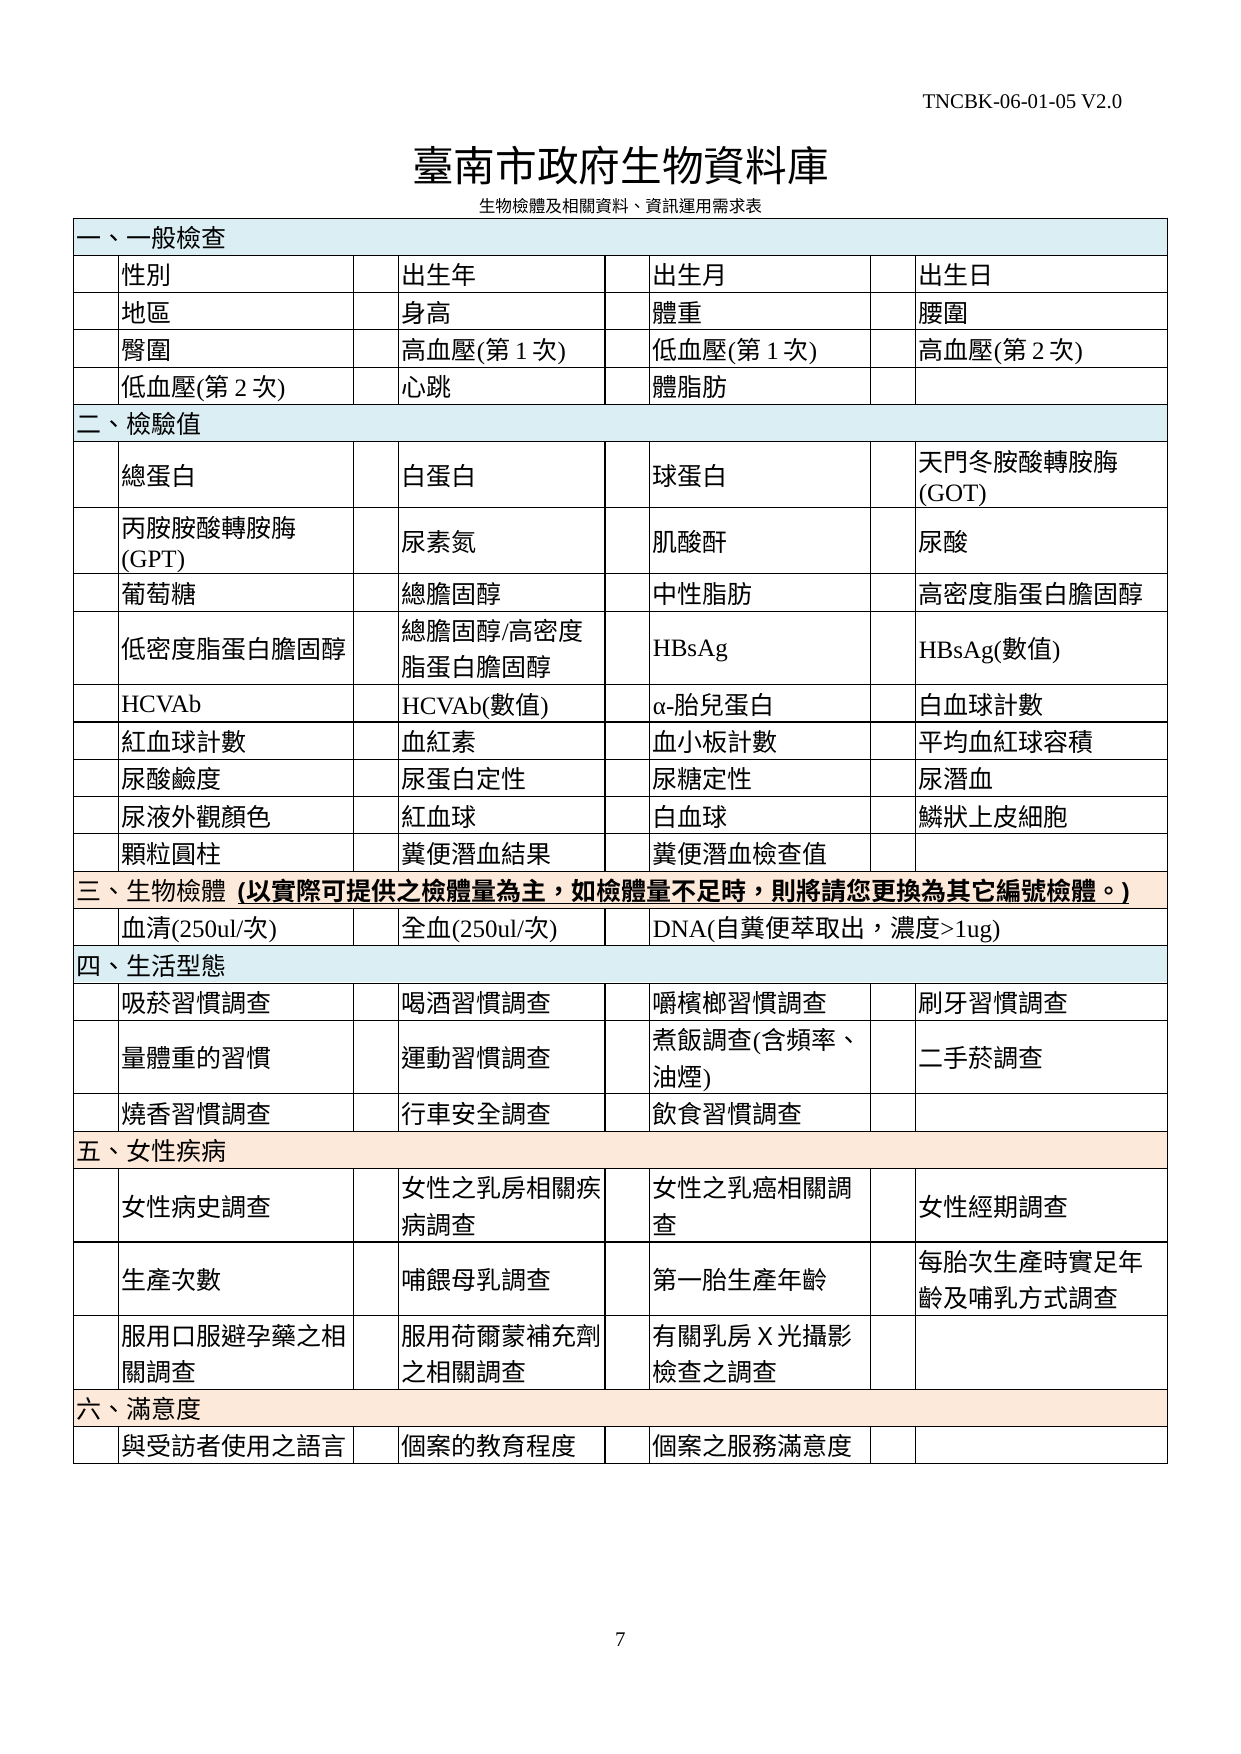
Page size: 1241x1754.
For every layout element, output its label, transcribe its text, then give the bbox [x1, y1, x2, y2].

table_cell [354, 612, 398, 684]
table_cell [606, 723, 649, 759]
table_cell [871, 797, 915, 833]
table_cell [354, 293, 398, 329]
table_cell 喝酒習慣調查 [399, 984, 604, 1020]
table_cell [606, 909, 649, 945]
table_cell [606, 685, 649, 721]
table_cell [871, 330, 915, 367]
table_cell [606, 612, 649, 684]
table_cell 出生日 [916, 256, 1167, 292]
table_cell 行車安全調查 [399, 1094, 604, 1131]
table_cell [74, 508, 118, 573]
text 生物檢體及相關資料、資訊運用需求表 [118, 193, 1122, 217]
table_cell [74, 1243, 118, 1315]
table_cell [354, 442, 398, 507]
table_cell [871, 834, 915, 871]
table_cell 女性病史調查 [119, 1169, 353, 1241]
table_cell [606, 256, 649, 292]
table_cell [871, 256, 915, 292]
table_cell 體重 [650, 293, 870, 329]
table_cell 肌酸酐 [650, 508, 870, 573]
table_cell [74, 574, 118, 611]
table_cell [871, 1021, 915, 1093]
table_cell [871, 1169, 915, 1241]
table_cell 血紅素 [399, 723, 604, 759]
table_cell 尿素氮 [399, 508, 604, 573]
table_cell [916, 1094, 1167, 1131]
table_cell 糞便潛血檢查值 [650, 834, 870, 871]
table_cell [74, 612, 118, 684]
table_cell [871, 442, 915, 507]
table_cell 尿糖定性 [650, 760, 870, 796]
table_cell 尿液外觀顏色 [119, 797, 353, 833]
table_cell [871, 723, 915, 759]
table_cell 與受訪者使用之語言 [119, 1427, 353, 1463]
table_cell [871, 1427, 915, 1463]
table_cell [606, 1427, 649, 1463]
table_cell [74, 797, 118, 833]
table_cell HCVAb(數值) [399, 685, 604, 721]
table_cell 尿潛血 [916, 760, 1167, 796]
table_cell 白血球 [650, 797, 870, 833]
table_cell DNA(自糞便萃取出，濃度>1ug) [650, 909, 1167, 945]
table_cell [606, 834, 649, 871]
table_cell 臀圍 [119, 330, 353, 367]
table_cell [74, 1316, 118, 1388]
table_cell HBsAg [650, 612, 870, 684]
table_cell 身高 [399, 293, 604, 329]
table_cell 出生年 [399, 256, 604, 292]
table_cell 四、生活型態 [74, 946, 1167, 982]
table_cell 球蛋白 [650, 442, 870, 507]
table_cell 出生月 [650, 256, 870, 292]
table_cell 鱗狀上皮細胞 [916, 797, 1167, 833]
table_cell 六、滿意度 [74, 1390, 1167, 1426]
table_cell [871, 612, 915, 684]
table_cell [354, 797, 398, 833]
table_cell [871, 293, 915, 329]
table_cell 吸菸習慣調查 [119, 984, 353, 1020]
table_cell [871, 685, 915, 721]
table_cell [606, 1094, 649, 1131]
table_cell [871, 1094, 915, 1131]
table_cell 地區 [119, 293, 353, 329]
table_cell [354, 1243, 398, 1315]
table_cell 白蛋白 [399, 442, 604, 507]
table_cell 高血壓(第2次) [916, 330, 1167, 367]
table_cell [916, 834, 1167, 871]
table_cell [354, 984, 398, 1020]
table_cell 個案的教育程度 [399, 1427, 604, 1463]
table_cell 總膽固醇/高密度脂蛋白膽固醇 [399, 612, 604, 684]
table_cell [606, 797, 649, 833]
table_cell [74, 330, 118, 367]
table_cell 低密度脂蛋白膽固醇 [119, 612, 353, 684]
table_cell HCVAb [119, 685, 353, 721]
table_cell 腰圍 [916, 293, 1167, 329]
table_cell 尿酸 [916, 508, 1167, 573]
table_cell 糞便潛血結果 [399, 834, 604, 871]
table_header 一、一般檢查 [74, 219, 1167, 255]
table_cell [354, 723, 398, 759]
table_cell 顆粒圓柱 [119, 834, 353, 871]
table_cell [871, 1316, 915, 1388]
table_cell [354, 256, 398, 292]
table_cell [74, 760, 118, 796]
table_cell [354, 685, 398, 721]
table_cell [871, 1243, 915, 1315]
table_cell [871, 760, 915, 796]
table_cell 嚼檳榔習慣調查 [650, 984, 870, 1020]
table_cell 低血壓(第1次) [650, 330, 870, 367]
table_cell 尿蛋白定性 [399, 760, 604, 796]
table_cell [354, 368, 398, 404]
table_cell 低血壓(第2次) [119, 368, 353, 404]
table_cell [606, 1021, 649, 1093]
table_cell 紅血球計數 [119, 723, 353, 759]
table_cell [354, 1094, 398, 1131]
text 臺南市政府生物資料庫 [118, 133, 1122, 193]
table_cell 高血壓(第1次) [399, 330, 604, 367]
table_cell [354, 909, 398, 945]
table_cell 運動習慣調查 [399, 1021, 604, 1093]
table_cell 服用荷爾蒙補充劑之相關調查 [399, 1316, 604, 1388]
table_cell [74, 368, 118, 404]
table_cell 丙胺胺酸轉胺脢(GPT) [119, 508, 353, 573]
table_cell [354, 1021, 398, 1093]
table_cell 第一胎生產年齡 [650, 1243, 870, 1315]
table_cell α-胎兒蛋白 [650, 685, 870, 721]
table_cell [74, 685, 118, 721]
table_cell 心跳 [399, 368, 604, 404]
table_cell 尿酸鹼度 [119, 760, 353, 796]
table_cell [916, 1316, 1167, 1388]
table_cell 生產次數 [119, 1243, 353, 1315]
table_cell 個案之服務滿意度 [650, 1427, 870, 1463]
table_cell [871, 984, 915, 1020]
table_cell [916, 368, 1167, 404]
table_cell 二手菸調查 [916, 1021, 1167, 1093]
table_cell [74, 723, 118, 759]
table_cell 血小板計數 [650, 723, 870, 759]
table_cell [606, 574, 649, 611]
table_cell [606, 760, 649, 796]
table_cell 紅血球 [399, 797, 604, 833]
table_cell [354, 760, 398, 796]
table_cell [354, 834, 398, 871]
table_cell 全血(250ul/次) [399, 909, 604, 945]
table_cell 白血球計數 [916, 685, 1167, 721]
table_cell HBsAg(數值) [916, 612, 1167, 684]
table_cell [606, 442, 649, 507]
table_cell [74, 909, 118, 945]
table_cell 性別 [119, 256, 353, 292]
table_cell [606, 293, 649, 329]
table_cell 燒香習慣調查 [119, 1094, 353, 1131]
table_cell 五、女性疾病 [74, 1132, 1167, 1168]
table_cell 刷牙習慣調查 [916, 984, 1167, 1020]
table_cell 煮飯調查(含頻率、油煙) [650, 1021, 870, 1093]
table_cell 平均血紅球容積 [916, 723, 1167, 759]
table_cell 飲食習慣調查 [650, 1094, 870, 1131]
table_cell 有關乳房X光攝影檢查之調查 [650, 1316, 870, 1388]
table_cell [606, 1316, 649, 1388]
table_cell 總蛋白 [119, 442, 353, 507]
table_cell [74, 256, 118, 292]
table_cell 葡萄糖 [119, 574, 353, 611]
table_cell [74, 293, 118, 329]
table_cell [871, 508, 915, 573]
table_cell [354, 1427, 398, 1463]
table_cell [354, 1316, 398, 1388]
table_cell 量體重的習慣 [119, 1021, 353, 1093]
table_cell [74, 1427, 118, 1463]
table_cell 中性脂肪 [650, 574, 870, 611]
table_cell [871, 368, 915, 404]
table_cell [606, 368, 649, 404]
table_cell [916, 1427, 1167, 1463]
table_cell [74, 984, 118, 1020]
table_cell [606, 1169, 649, 1241]
table_cell [354, 330, 398, 367]
table_cell 每胎次生產時實足年齡及哺乳方式調查 [916, 1243, 1167, 1315]
table_cell [354, 508, 398, 573]
table_cell [74, 834, 118, 871]
table_cell [74, 1169, 118, 1241]
table_cell 三、生物檢體 (以實際可提供之檢體量為主，如檢體量不足時，則將請您更換為其它編號檢體。) [74, 872, 1167, 908]
table_cell 女性之乳癌相關調查 [650, 1169, 870, 1241]
table_cell [74, 1021, 118, 1093]
table_cell [74, 1094, 118, 1131]
table_cell 高密度脂蛋白膽固醇 [916, 574, 1167, 611]
table_cell 二、檢驗值 [74, 405, 1167, 441]
table_cell [606, 508, 649, 573]
table_cell [354, 574, 398, 611]
table_cell [606, 984, 649, 1020]
table_cell 體脂肪 [650, 368, 870, 404]
table_cell [74, 442, 118, 507]
table_cell [606, 1243, 649, 1315]
table_cell 服用口服避孕藥之相關調查 [119, 1316, 353, 1388]
table_cell [871, 574, 915, 611]
table_cell 總膽固醇 [399, 574, 604, 611]
table_cell 血清(250ul/次) [119, 909, 353, 945]
table_cell 女性經期調查 [916, 1169, 1167, 1241]
table_cell [354, 1169, 398, 1241]
table_cell [606, 330, 649, 367]
table_cell 女性之乳房相關疾病調查 [399, 1169, 604, 1241]
table_cell 天門冬胺酸轉胺脢(GOT) [916, 442, 1167, 507]
table_cell 哺餵母乳調查 [399, 1243, 604, 1315]
